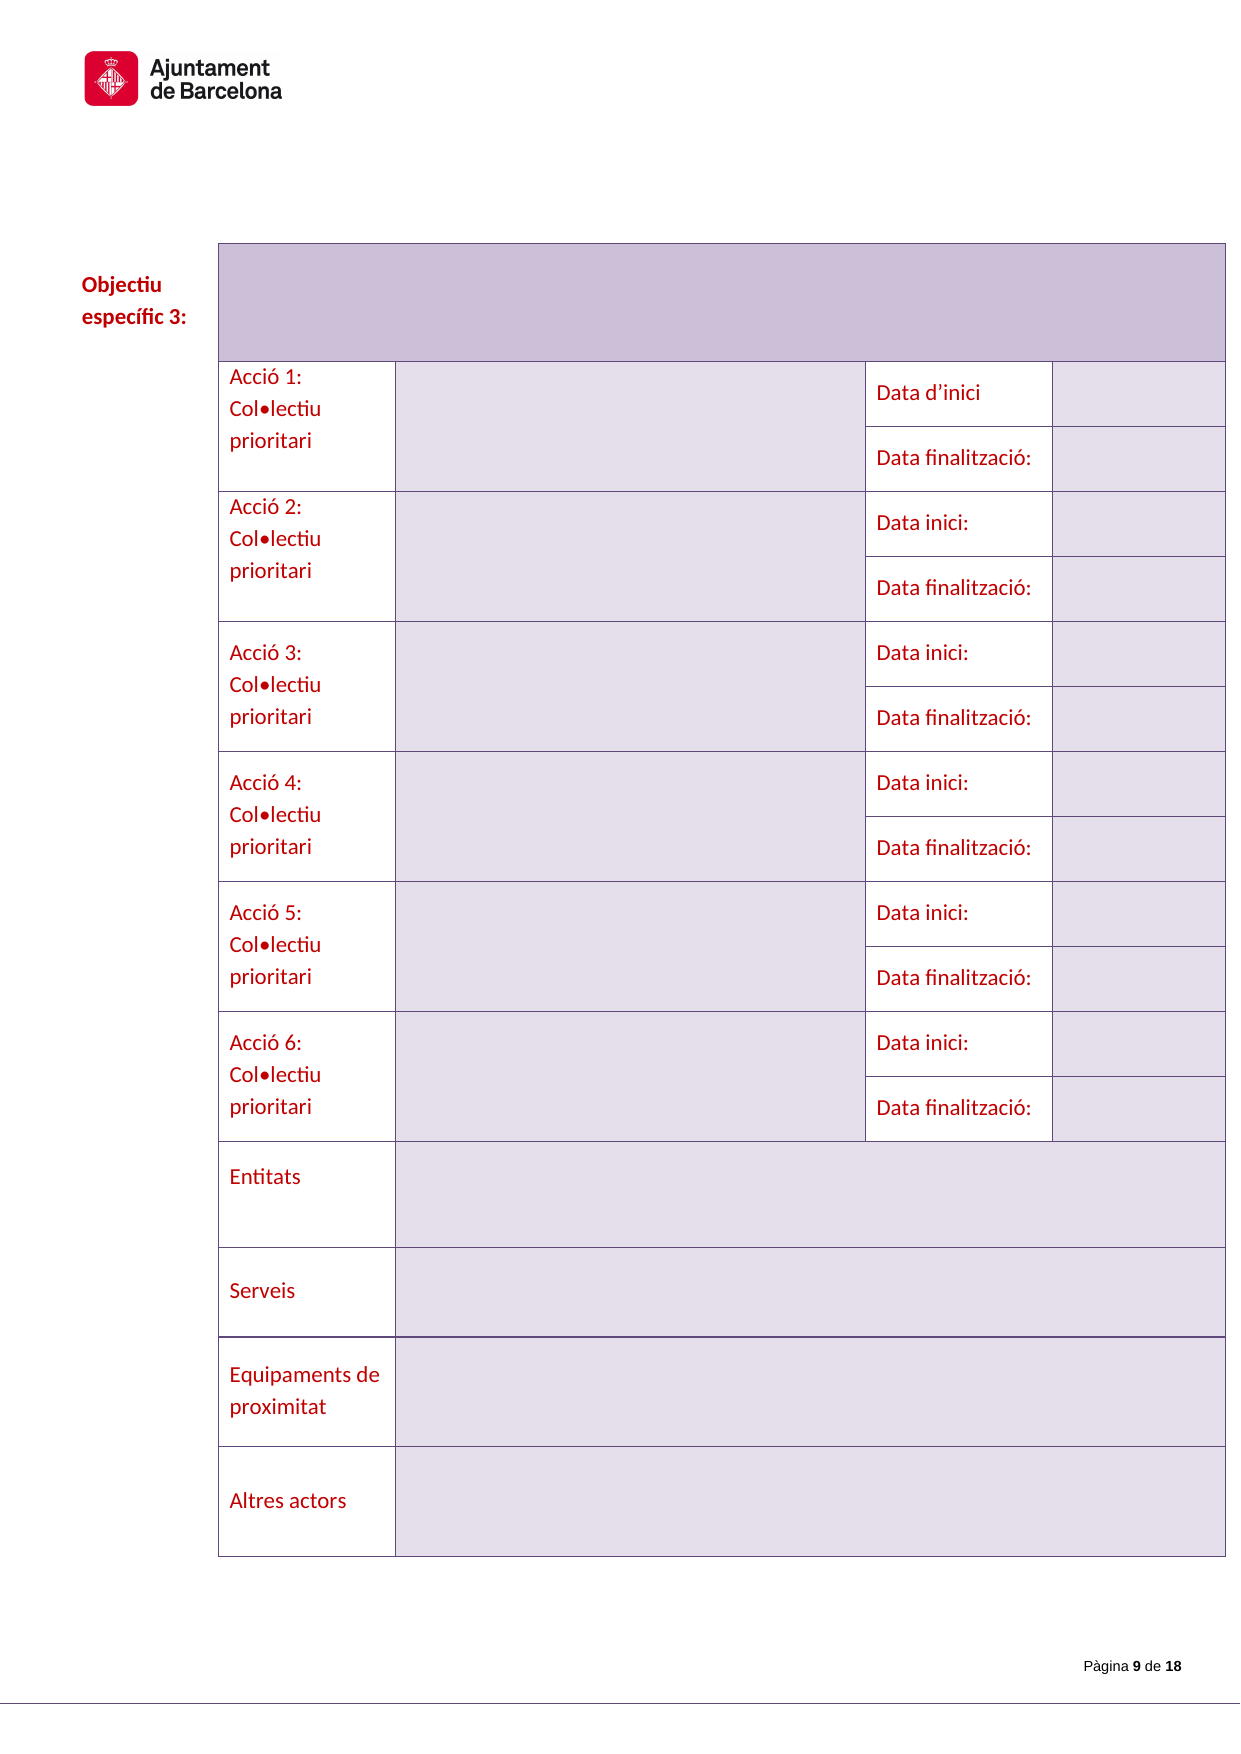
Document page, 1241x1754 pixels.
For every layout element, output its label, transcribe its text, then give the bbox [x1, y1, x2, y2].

table_cell [1053, 427, 1225, 491]
table_cell Equipaments de proximitat [219, 1338, 395, 1446]
table_cell Data d’inici [866, 362, 1052, 426]
table_cell [396, 1338, 1225, 1446]
table_cell [1053, 817, 1225, 881]
table_cell [70, 1076, 218, 1141]
table_cell Data finalització: [866, 427, 1052, 491]
table_cell Altres actors [219, 1447, 395, 1556]
table_cell [1053, 622, 1225, 686]
table_cell [1053, 557, 1225, 621]
table_cell Data finalització: [866, 947, 1052, 1011]
table_cell [396, 882, 865, 1011]
table_cell [396, 622, 865, 751]
table_cell Acció 1: Col•lectiu prioritari [219, 362, 395, 491]
table_cell Acció 2: Col•lectiu prioritari [219, 492, 395, 621]
table_cell Acció 5: Col•lectiu prioritari [219, 882, 395, 1011]
table_cell [70, 1141, 218, 1247]
table_cell [70, 361, 218, 426]
table_cell [1053, 362, 1225, 426]
table_cell Data inici: [866, 1012, 1052, 1076]
table_cell Acció 3: Col•lectiu prioritari [219, 622, 395, 751]
table_cell [396, 1012, 865, 1141]
table_cell [396, 752, 865, 881]
table_cell Acció 4: Col•lectiu prioritari [219, 752, 395, 881]
table_cell [70, 1011, 218, 1076]
table_cell [70, 1336, 218, 1446]
table_cell [396, 1142, 1225, 1247]
table_cell [1053, 882, 1225, 946]
table_cell Data inici: [866, 622, 1052, 686]
table_cell Data finalització: [866, 817, 1052, 881]
table_cell Entitats [219, 1142, 395, 1247]
table_cell Data finalització: [866, 687, 1052, 751]
table_cell [70, 426, 218, 491]
table_cell Acció 6: Col•lectiu prioritari [219, 1012, 395, 1141]
table_cell [1053, 1012, 1225, 1076]
table_cell [70, 1446, 218, 1556]
table_cell [396, 1447, 1225, 1556]
table_cell [396, 492, 865, 621]
table_cell Serveis [219, 1248, 395, 1336]
table_cell [70, 881, 218, 946]
table_cell [70, 1247, 218, 1336]
table_cell [396, 362, 865, 491]
table_header [219, 244, 1225, 361]
table_cell [1053, 687, 1225, 751]
table_cell [70, 816, 218, 881]
table_cell [70, 621, 218, 686]
table_cell Data finalització: [866, 557, 1052, 621]
table_cell [70, 556, 218, 621]
table_cell [70, 686, 218, 751]
table_cell Data finalització: [866, 1077, 1052, 1141]
table_cell Data inici: [866, 882, 1052, 946]
table_cell [70, 751, 218, 816]
table_cell [1053, 947, 1225, 1011]
table_cell Data inici: [866, 752, 1052, 816]
table_cell [70, 491, 218, 556]
table_cell [70, 946, 218, 1011]
table_cell Data inici: [866, 492, 1052, 556]
table_cell [1053, 1077, 1225, 1141]
table_cell [1053, 492, 1225, 556]
table_header Objectiu específic 3: [70, 243, 218, 361]
table_cell [1053, 752, 1225, 816]
table_cell [396, 1248, 1225, 1336]
